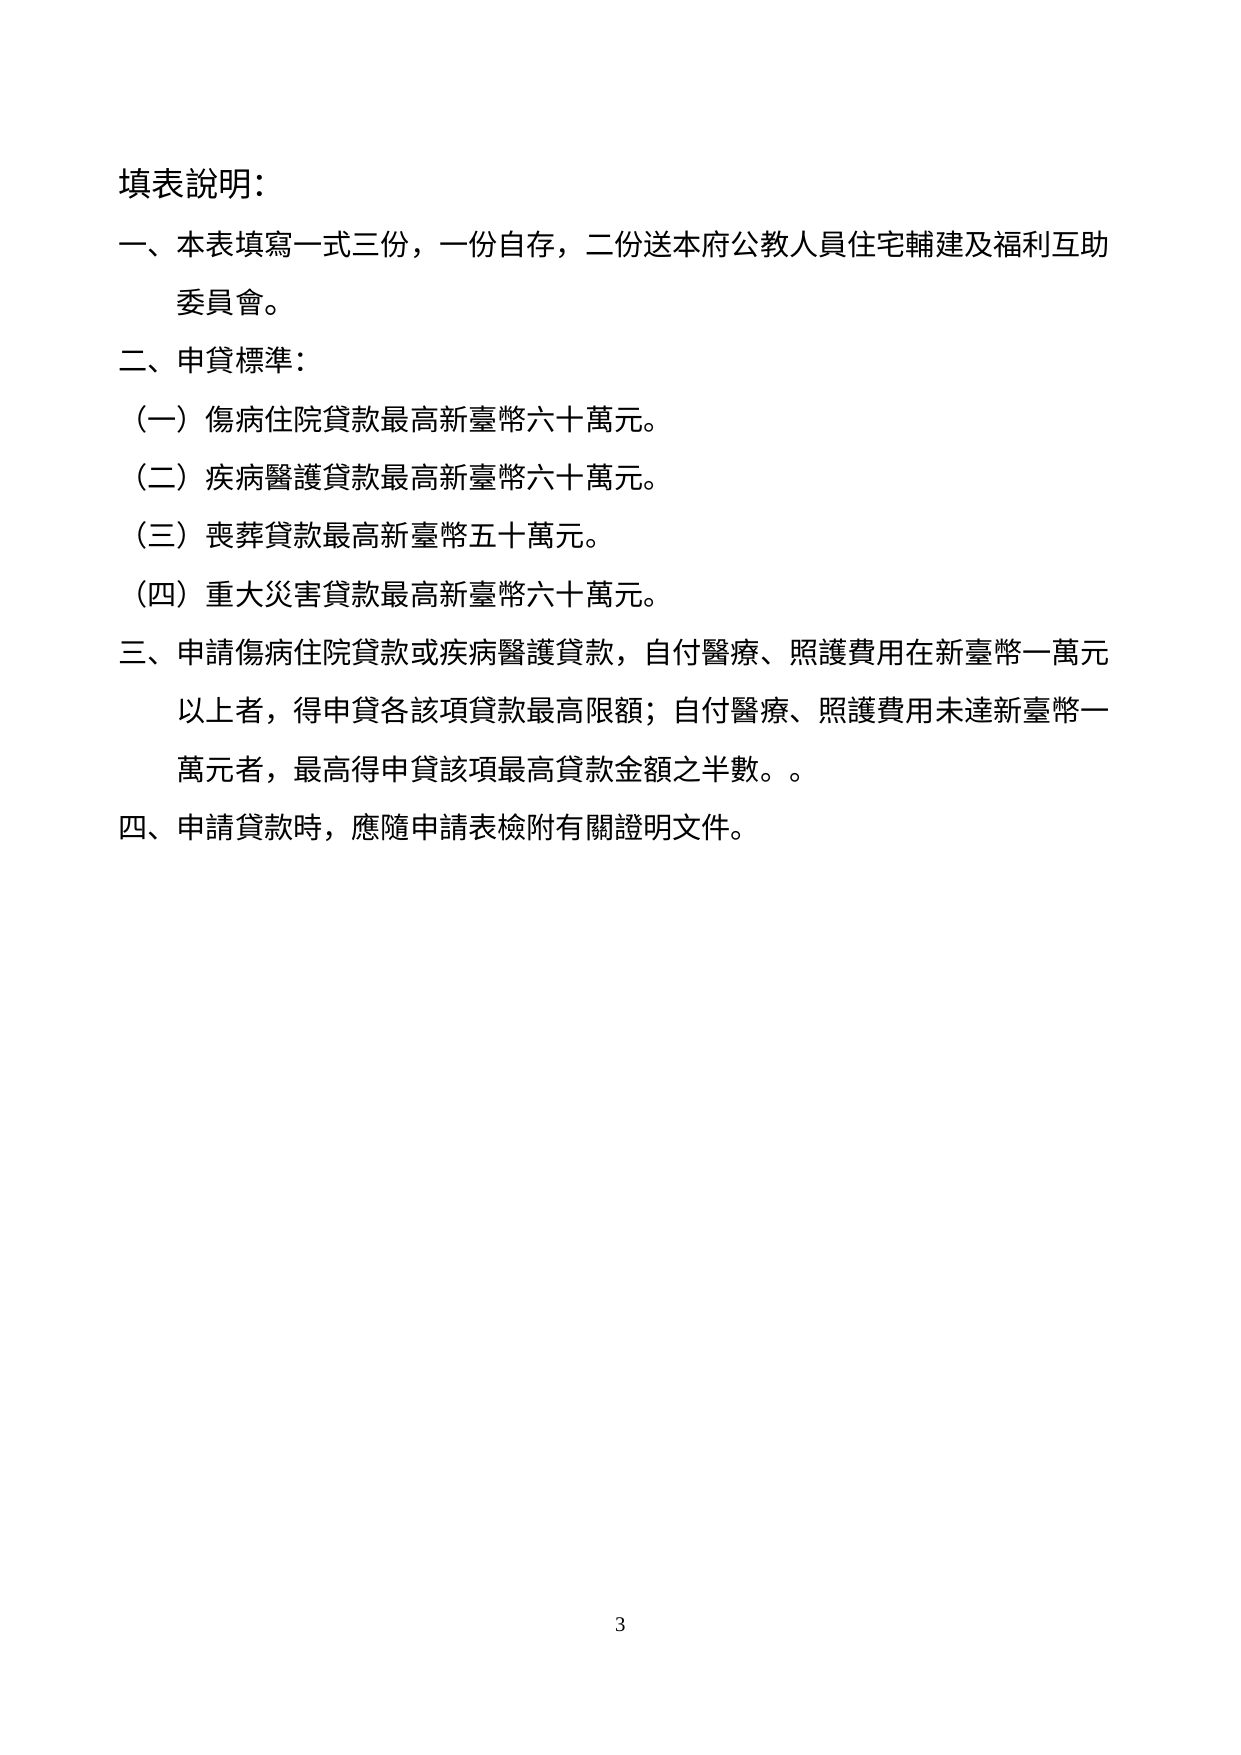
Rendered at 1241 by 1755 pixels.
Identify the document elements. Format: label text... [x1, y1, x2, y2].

text （三）喪葬貸款最高新臺幣五十萬元。 [118, 500, 1122, 558]
text 四、申請貸款時，應隨申請表檢附有關證明文件。 [118, 792, 1122, 850]
text （一）傷病住院貸款最高新臺幣六十萬元。 [118, 383, 1122, 442]
text 二、申貸標準： [118, 325, 1122, 383]
text 三、申請傷病住院貸款或疾病醫護貸款，自付醫療、照護費用在新臺幣一萬元以上者，得申貸各該項貸款最高限額；自付醫療、照護費用未達新臺幣一萬元者，最高得申貸該項最高貸款金額之半數。。 [118, 617, 1122, 792]
text （二）疾病醫護貸款最高新臺幣六十萬元。 [118, 442, 1122, 500]
text （四）重大災害貸款最高新臺幣六十萬元。 [118, 558, 1122, 617]
text 填表說明： [118, 150, 1122, 208]
text 一、本表填寫一式三份，一份自存，二份送本府公教人員住宅輔建及福利互助委員會。 [118, 208, 1122, 325]
